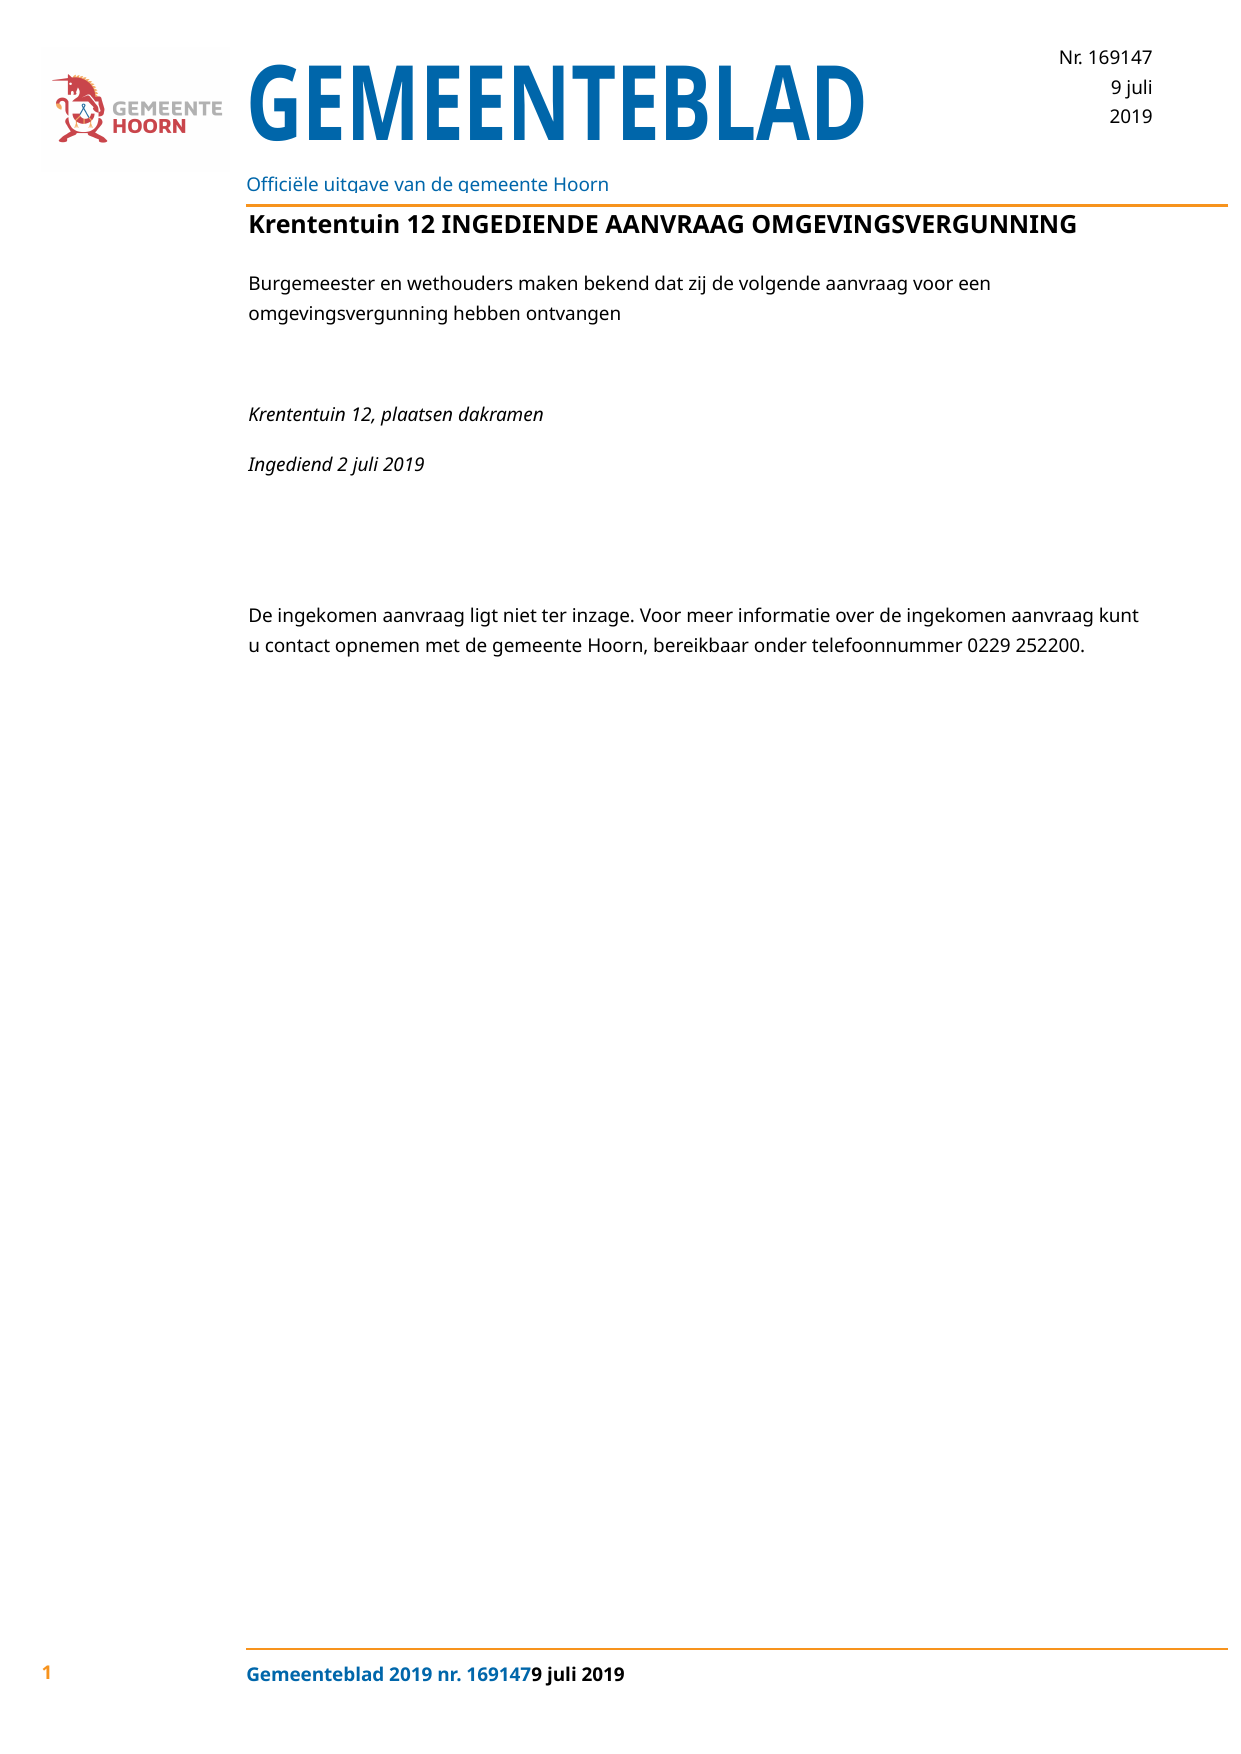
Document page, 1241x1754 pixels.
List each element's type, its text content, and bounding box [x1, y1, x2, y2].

text De ingekomen aanvraag ligt niet ter inzage. Voor meer informatie over de ingekomen aanvraag kunt u contact opnemen met de gemeente Hoorn, bereikbaar onder telefoonnummer 0229 252200. [248, 602, 1152, 658]
text Krententuin 12 INGEDIENDE AANVRAAG OMGEVINGSVERGUNNING [248, 207, 1152, 241]
picture [41, 47, 231, 172]
text Burgemeester en wethouders maken bekend dat zij de volgende aanvraag voor een omgevingsvergunning hebben ontvangen [248, 270, 1152, 326]
text Krententuin 12, plaatsen dakramen [248, 401, 1152, 426]
text Ingediend 2 juli 2019 [248, 451, 1152, 477]
